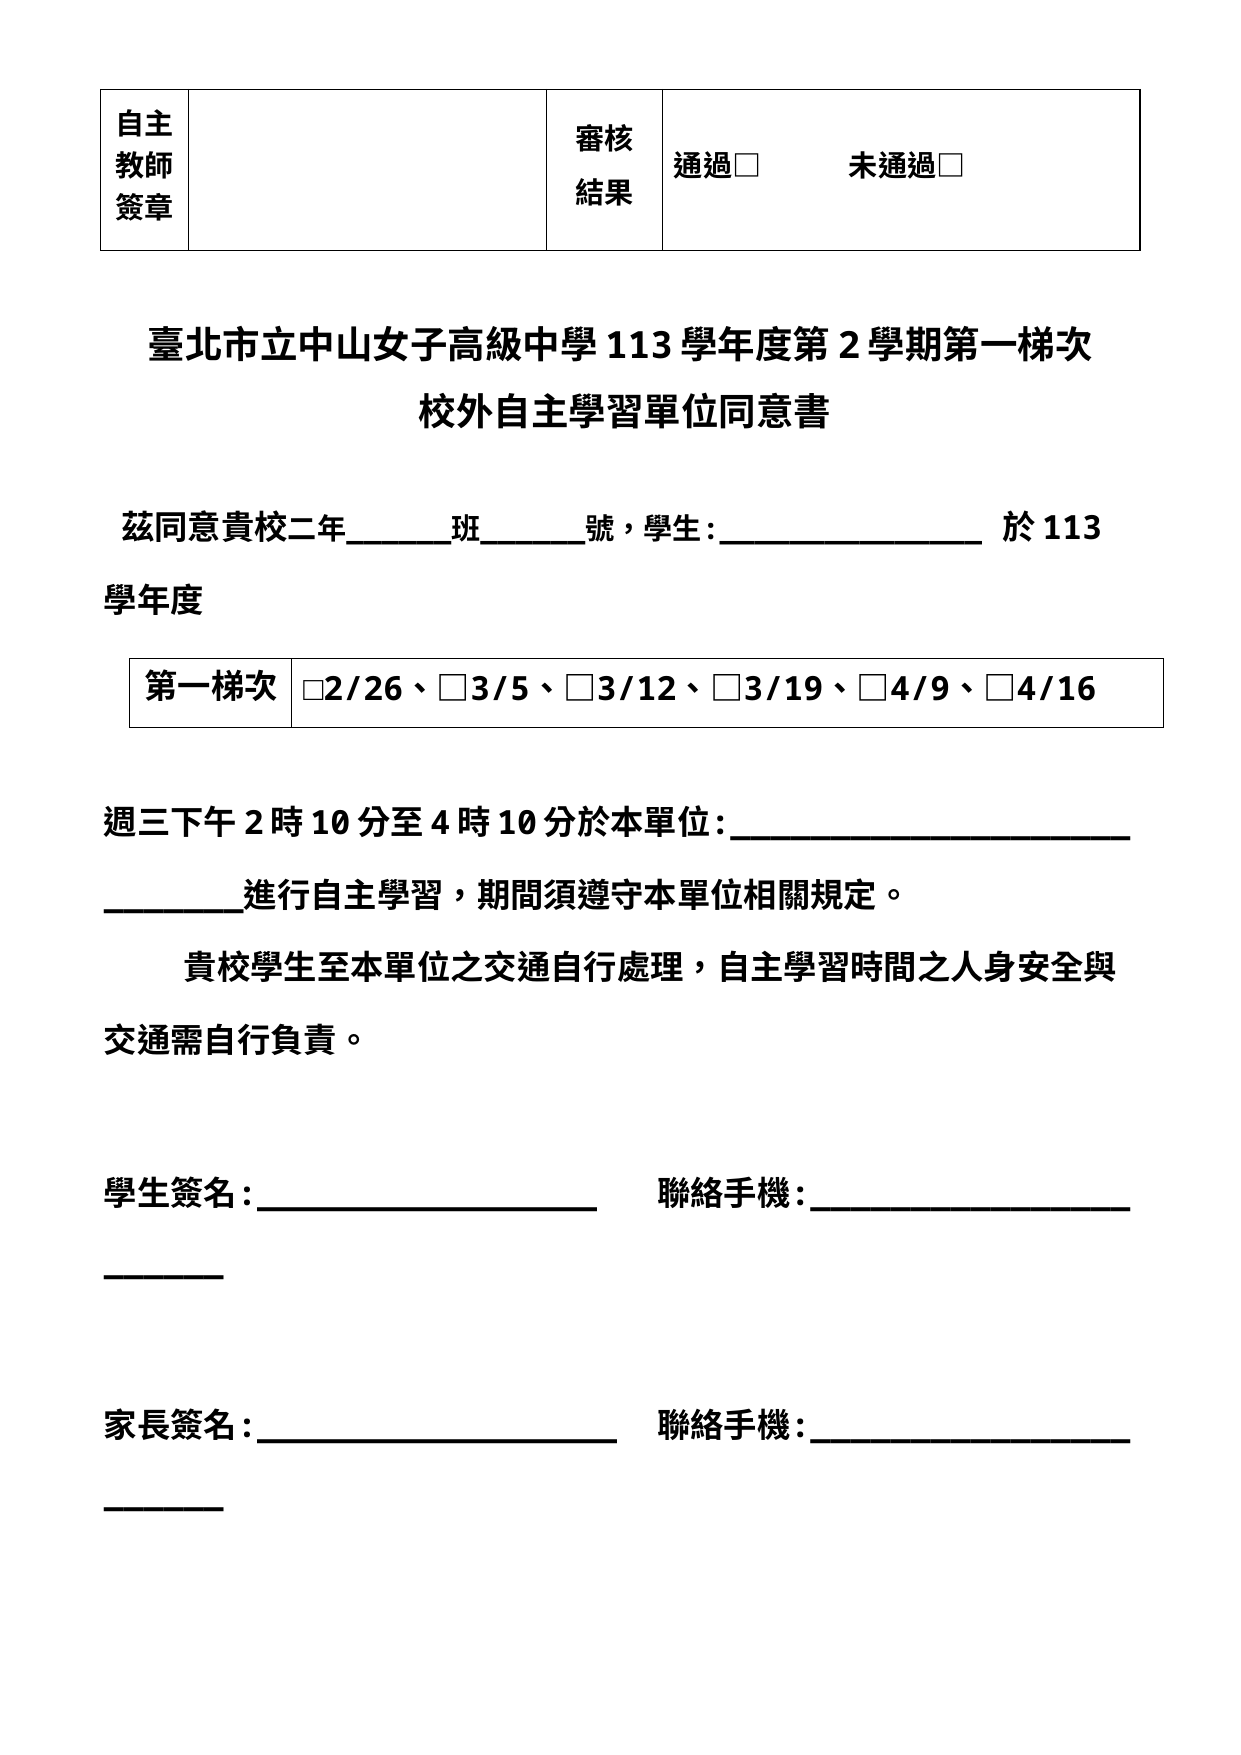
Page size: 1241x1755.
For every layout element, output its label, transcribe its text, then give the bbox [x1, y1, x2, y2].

text 臺北市立中山女子高級中學113學年度第2學期第一梯次 [103, 315, 1137, 369]
text 校外自主學習單位同意書 [103, 382, 1137, 436]
table_cell 自主教師簽章 [101, 90, 188, 250]
text ­­­­­­­­­­­­­­­­­­­­­­ [103, 1086, 1137, 1131]
table_cell [189, 90, 546, 250]
table_header □2/26、□3/5、□3/12、□3/19、□4/9、□4/16 [292, 659, 1163, 727]
table_header 第一梯次 [130, 659, 291, 727]
table_cell 通過□ 未通過□ [663, 90, 1139, 250]
text 家長簽名:__________________ 聯絡手機:______________________ [103, 1399, 1137, 1515]
table_cell 審核 結果 [547, 90, 662, 250]
text 貴校學生至本單位之交通自行處理，自主學習時間之人身安全與交通需自行負責。 [103, 941, 1137, 1062]
text 茲同意貴校二年______班______號，學生:_____­­­­­­­­­­­­­­__________ 於113學年度 [103, 501, 1137, 622]
text 學生簽名:_________________ 聯絡手機:______________________ [103, 1166, 1137, 1283]
text 週三下午2時10分至4時10分於本單位:___________________________進行自主學習，期間須遵守本單位相關規定。 [103, 796, 1137, 917]
